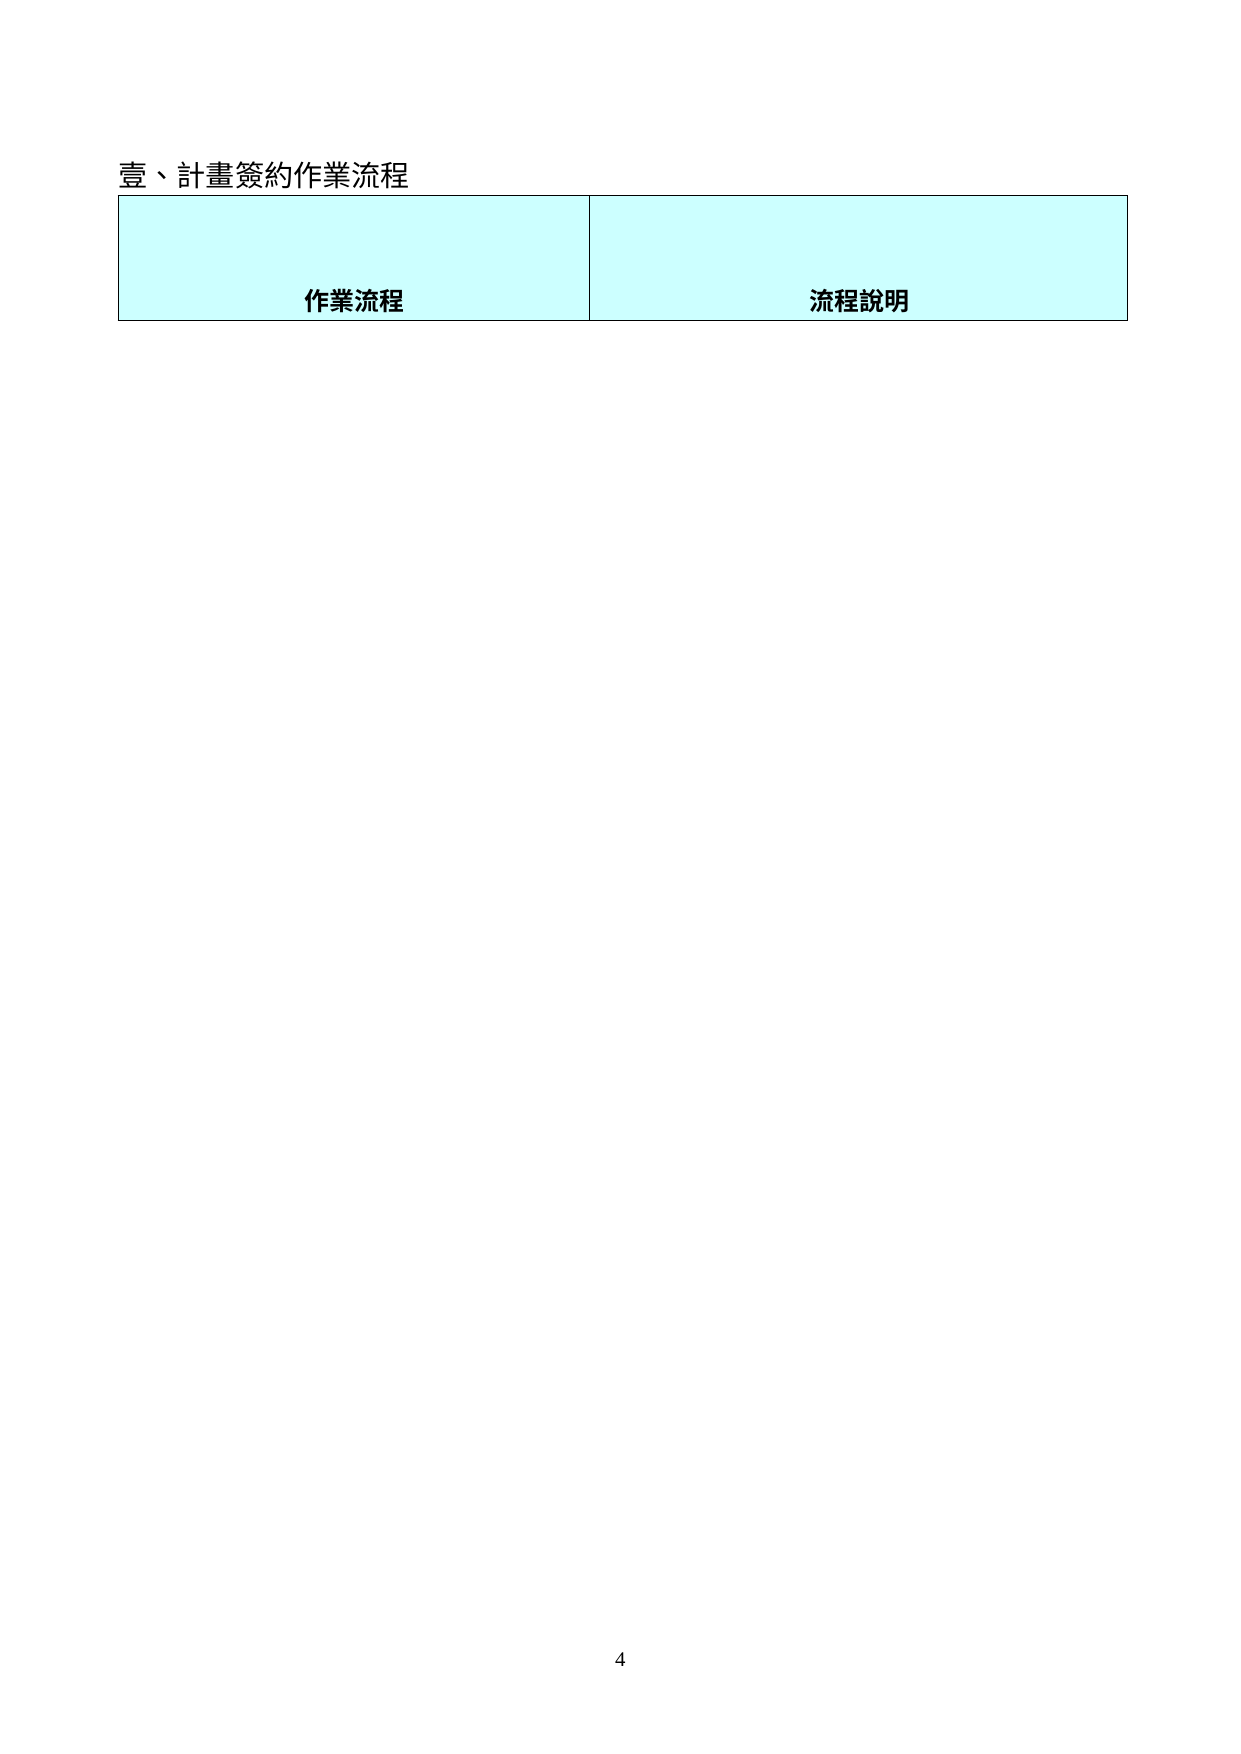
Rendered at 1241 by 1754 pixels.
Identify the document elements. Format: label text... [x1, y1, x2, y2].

text 壹、計畫簽約作業流程 [118, 132, 1122, 195]
table_header 流程說明 [590, 196, 1127, 320]
table_header 作業流程 [119, 196, 589, 320]
